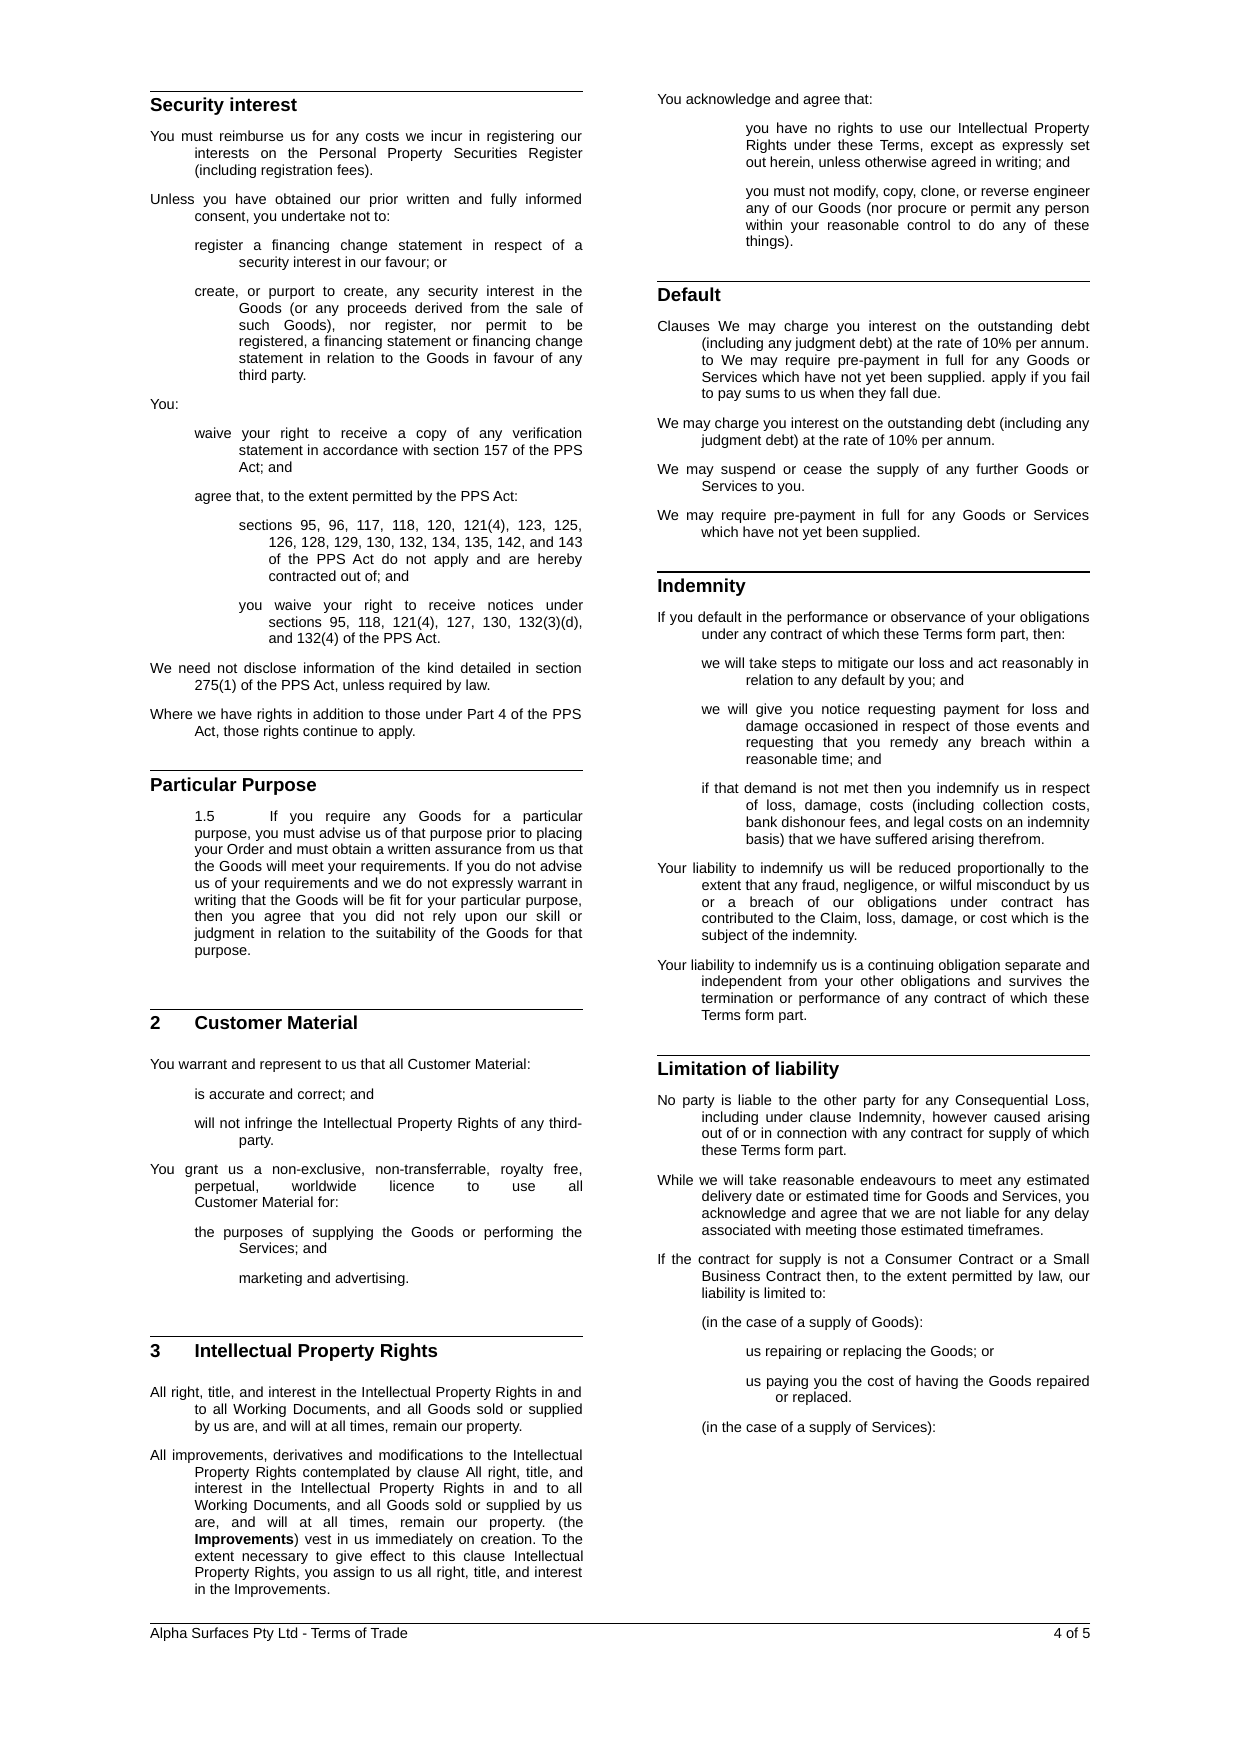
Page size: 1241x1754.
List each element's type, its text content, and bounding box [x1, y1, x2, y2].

subtitle us repairing or replacing the Goods; or [746, 1343, 1090, 1360]
subtitle Your liability to indemnify us will be reduced proportionally to the extent that any fraud, negligence, or wilful misconduct by us or a breach of our obligations under contract has contributed to the Claim, loss, damage, or cost which is the subject of the indemnity. [657, 860, 1090, 944]
subtitle All improvements, derivatives and modifications to the Intellectual Property Rights contemplated by clause 16.1 (the Improvements) vest in us immediately on creation. To the extent necessary to give effect to this clause 16, you assign to us all right, title, and interest in the Improvements. [150, 1447, 583, 1598]
subtitle Customer Material [150, 1010, 583, 1033]
subtitle No party is liable to the other party for any Consequential Loss, including under clause 18, however caused arising out of or in connection with any contract for supply of which these Terms form part. [657, 1092, 1090, 1159]
subtitle we will take steps to mitigate our loss and act reasonably in relation to any default by you; and [701, 654, 1090, 688]
subtitle waive your right to receive a copy of any verification statement in accordance with section 157 of the PPS Act; and [194, 425, 583, 475]
subtitle you have no rights to use our Intellectual Property Rights under these Terms, except as expressly set out herein, unless otherwise agreed in writing; and [746, 120, 1090, 170]
subtitle Intellectual Property Rights [150, 1337, 583, 1361]
subtitle You warrant and represent to us that all Customer Material: [150, 1056, 583, 1073]
subtitle While we will take reasonable endeavours to meet any estimated delivery date or estimated time for Goods and Services, you acknowledge and agree that we are not liable for any delay associated with meeting those estimated timeframes. [657, 1171, 1090, 1238]
subtitle You acknowledge and agree that: [657, 91, 1090, 107]
subtitle Unless you have obtained our prior written and fully informed consent, you undertake not to: [150, 191, 583, 224]
subtitle we will give you notice requesting payment for loss and damage occasioned in respect of those events and requesting that you remedy any breach within a reasonable time; and [701, 701, 1090, 768]
subtitle Particular Purpose [150, 771, 583, 795]
subtitle If the contract for supply is not a Consumer Contract or a Small Business Contract then, to the extent permitted by law, our liability is limited to: [657, 1251, 1090, 1301]
subtitle Indemnity [657, 573, 1090, 596]
subtitle agree that, to the extent permitted by the PPS Act: [194, 488, 583, 504]
subtitle sections 95, 96, 117, 118, 120, 121(4), 123, 125, 126, 128, 129, 130, 132, 134, 135, 142, and 143 of the PPS Act do not apply and are hereby contracted out of; and [239, 517, 583, 584]
subtitle if that demand is not met then you indemnify us in respect of loss, damage, costs (including collection costs, bank dishonour fees, and legal costs on an indemnity basis) that we have suffered arising therefrom. [701, 780, 1090, 847]
subtitle is accurate and correct; and [194, 1085, 583, 1102]
subtitle (in the case of a supply of Goods): [701, 1314, 1090, 1330]
subtitle register a financing change statement in respect of a security interest in our favour; or [194, 237, 583, 270]
subtitle All right, title, and interest in the Intellectual Property Rights in and to all Working Documents, and all Goods sold or supplied by us are, and will at all times, remain our property. [150, 1384, 583, 1434]
subtitle Default [657, 282, 1090, 306]
subtitle Security interest [150, 92, 583, 115]
subtitle will not infringe the Intellectual Property Rights of any third-party. [194, 1114, 583, 1148]
subtitle Limitation of liability [657, 1056, 1090, 1079]
subtitle You grant us a non-exclusive, non-transferrable, royalty free, perpetual, worldwide licence to use all Customer Material for: [150, 1161, 583, 1211]
subtitle Your liability to indemnify us is a continuing obligation separate and independent from your other obligations and survives the termination or performance of any contract of which these Terms form part. [657, 956, 1090, 1023]
subtitle If you default in the performance or observance of your obligations under any contract of which these Terms form part, then: [657, 608, 1090, 642]
subtitle you waive your right to receive notices under sections 95, 118, 121(4), 127, 130, 132(3)(d), and 132(4) of the PPS Act. [239, 597, 583, 647]
subtitle (in the case of a supply of Services): [701, 1418, 1090, 1435]
subtitle Clauses 17.2 to 17.4 apply if you fail to pay sums to us when they fall due. [657, 318, 1090, 402]
subtitle us paying you the cost of having the Goods repaired or replaced. [746, 1372, 1090, 1406]
subtitle create, or purport to create, any security interest in the Goods (or any proceeds derived from the sale of such Goods), nor register, nor permit to be registered, a financing statement or financing change statement in relation to the Goods in favour of any third party. [194, 283, 583, 383]
subtitle You: [150, 396, 583, 412]
subtitle marketing and advertising. [238, 1269, 583, 1286]
subtitle the purposes of supplying the Goods or performing the Services; and [194, 1223, 583, 1257]
subtitle You must reimburse us for any costs we incur in registering our interests on the Personal Property Securities Register (including registration fees). [150, 128, 583, 178]
subtitle Where we have rights in addition to those under Part 4 of the PPS Act, those rights continue to apply. [150, 706, 583, 739]
subtitle We need not disclose information of the kind detailed in section 275(1) of the PPS Act, unless required by law. [150, 659, 583, 693]
subtitle We may require pre-payment in full for any Goods or Services which have not yet been supplied. [657, 507, 1090, 540]
subtitle We may suspend or cease the supply of any further Goods or Services to you. [657, 461, 1090, 494]
subtitle you must not modify, copy, clone, or reverse engineer any of our Goods (nor procure or permit any person within your reasonable control to do any of these things). [746, 183, 1090, 250]
subtitle If you require any Goods for a particular purpose, you must advise us of that purpose prior to placing your Order and must obtain a written assurance from us that the Goods will meet your requirements. If you do not advise us of your requirements and we do not expressly warrant in writing that the Goods will be fit for your particular purpose, then you agree that you did not rely upon our skill or judgment in relation to the suitability of the Goods for that purpose. [194, 807, 583, 958]
subtitle We may charge you interest on the outstanding debt (including any judgment debt) at the rate of 10% per annum. [657, 414, 1090, 448]
